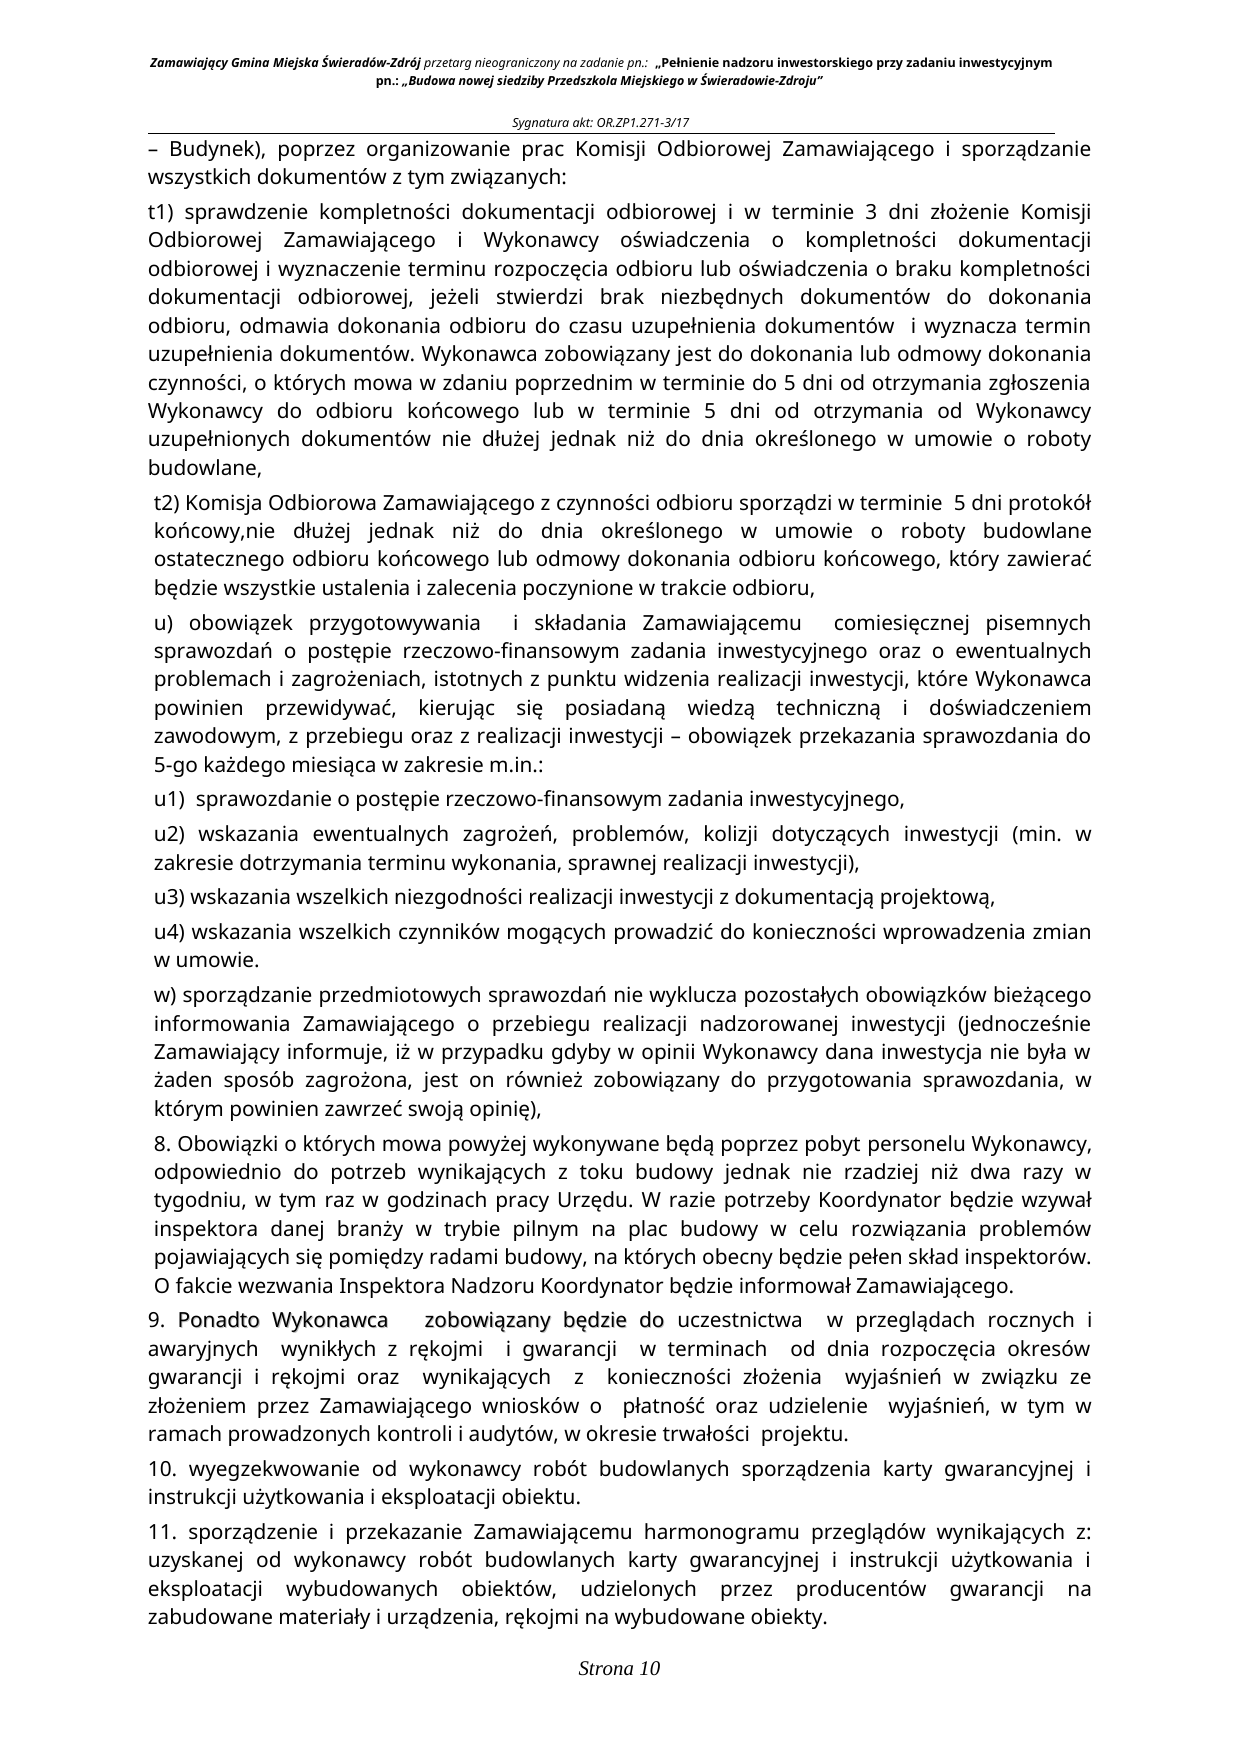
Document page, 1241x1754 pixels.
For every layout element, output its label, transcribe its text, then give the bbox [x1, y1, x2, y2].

list 9. Ponadto Wykonawca zobowiązany będzie do uczestnictwa w przeglądach rocznych i awaryjnych wynikłych z rękojmi i gwarancji w terminach od dnia rozpoczęcia okresów gwarancji i rękojmi oraz wynikających z konieczności złożenia wyjaśnień w związku ze złożeniem przez Zamawiającego wniosków o płatność oraz udzielenie wyjaśnień, w tym w ramach prowadzonych kontroli i audytów, w okresie trwałości projektu. [148, 1306, 1092, 1448]
list u3) wskazania wszelkich niezgodności realizacji inwestycji z dokumentacją projektową, [154, 882, 1092, 911]
list u4) wskazania wszelkich czynników mogących prowadzić do konieczności wprowadzenia zmian w umowie. [154, 917, 1092, 974]
list w) sporządzanie przedmiotowych sprawozdań nie wyklucza pozostałych obowiązków bieżącego informowania Zamawiającego o przebiegu realizacji nadzorowanej inwestycji (jednocześnie Zamawiający informuje, iż w przypadku gdyby w opinii Wykonawcy dana inwestycja nie była w żaden sposób zagrożona, jest on również zobowiązany do przygotowania sprawozdania, w którym powinien zawrzeć swoją opinię), [154, 980, 1092, 1122]
list – Budynek), poprzez organizowanie prac Komisji Odbiorowej Zamawiającego i sporządzanie wszystkich dokumentów z tym związanych: [148, 134, 1092, 191]
list t2) Komisja Odbiorowa Zamawiającego z czynności odbioru sporządzi w terminie 5 dni protokół końcowy,nie dłużej jednak niż do dnia określonego w umowie o roboty budowlane ostatecznego odbioru końcowego lub odmowy dokonania odbioru końcowego, który zawierać będzie wszystkie ustalenia i zalecenia poczynione w trakcie odbioru, [148, 488, 1092, 601]
list u) obowiązek przygotowywania i składania Zamawiającemu comiesięcznej pisemnych sprawozdań o postępie rzeczowo-finansowym zadania inwestycyjnego oraz o ewentualnych problemach i zagrożeniach, istotnych z punktu widzenia realizacji inwestycji, które Wykonawca powinien przewidywać, kierując się posiadaną wiedzą techniczną i doświadczeniem zawodowym, z przebiegu oraz z realizacji inwestycji – obowiązek przekazania sprawozdania do 5-go każdego miesiąca w zakresie m.in.: [148, 608, 1092, 778]
list u1) sprawozdanie o postępie rzeczowo-finansowym zadania inwestycyjnego, [154, 784, 1092, 813]
list t1) sprawdzenie kompletności dokumentacji odbiorowej i w terminie 3 dni złożenie Komisji Odbiorowej Zamawiającego i Wykonawcy oświadczenia o kompletności dokumentacji odbiorowej i wyznaczenie terminu rozpoczęcia odbioru lub oświadczenia o braku kompletności dokumentacji odbiorowej, jeżeli stwierdzi brak niezbędnych dokumentów do dokonania odbioru, odmawia dokonania odbioru do czasu uzupełnienia dokumentów i wyznacza termin uzupełnienia dokumentów. Wykonawca zobowiązany jest do dokonania lub odmowy dokonania czynności, o których mowa w zdaniu poprzednim w terminie do 5 dni od otrzymania zgłoszenia Wykonawcy do odbioru końcowego lub w terminie 5 dni od otrzymania od Wykonawcy uzupełnionych dokumentów nie dłużej jednak niż do dnia określonego w umowie o roboty budowlane, [148, 197, 1092, 481]
list 10. wyegzekwowanie od wykonawcy robót budowlanych sporządzenia karty gwarancyjnej i instrukcji użytkowania i eksploatacji obiektu. [148, 1454, 1092, 1511]
list 8. Obowiązki o których mowa powyżej wykonywane będą poprzez pobyt personelu Wykonawcy, odpowiednio do potrzeb wynikających z toku budowy jednak nie rzadziej niż dwa razy w tygodniu, w tym raz w godzinach pracy Urzędu. W razie potrzeby Koordynator będzie wzywał inspektora danej branży w trybie pilnym na plac budowy w celu rozwiązania problemów pojawiających się pomiędzy radami budowy, na których obecny będzie pełen skład inspektorów. O fakcie wezwania Inspektora Nadzoru Koordynator będzie informował Zamawiającego. [154, 1129, 1092, 1299]
list 11. sporządzenie i przekazanie Zamawiającemu harmonogramu przeglądów wynikających z: uzyskanej od wykonawcy robót budowlanych karty gwarancyjnej i instrukcji użytkowania i eksploatacji wybudowanych obiektów, udzielonych przez producentów gwarancji na zabudowane materiały i urządzenia, rękojmi na wybudowane obiekty. [148, 1517, 1092, 1631]
list u2) wskazania ewentualnych zagrożeń, problemów, kolizji dotyczących inwestycji (min. w zakresie dotrzymania terminu wykonania, sprawnej realizacji inwestycji), [154, 819, 1092, 876]
